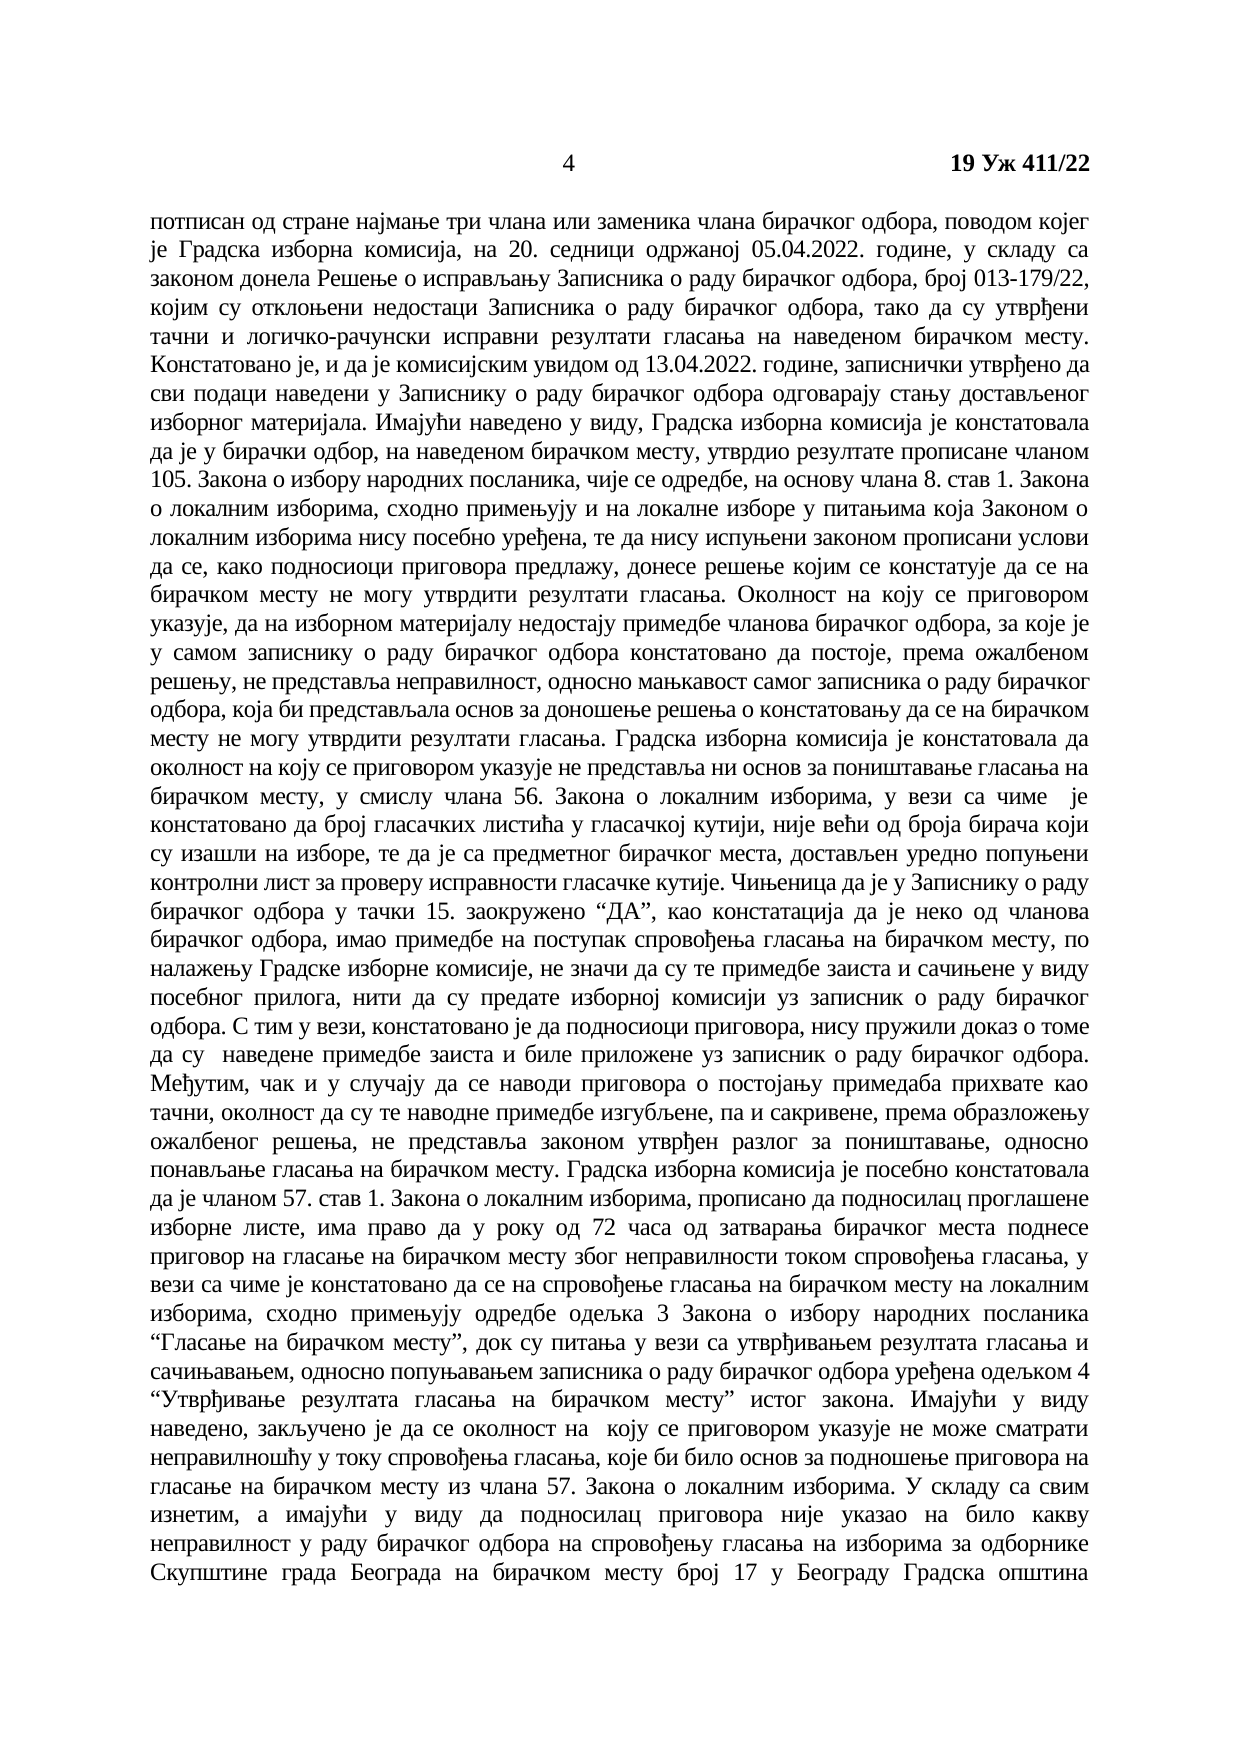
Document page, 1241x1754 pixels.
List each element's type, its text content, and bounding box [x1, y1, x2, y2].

text потписан од стране најмање три члана или заменика члана бирачког одбора, поводом којег је Градска изборна комисија, на 20. седници одржаној 05.04.2022. године, у складу са законом донела Решење о исправљању Записника о раду бирачког одбора, број 013-179/22, којим су отклоњени недостаци Записника о раду бирачког одбора, тако да су утврђени тачни и логичко-рачунски исправни резултати гласања на наведеном бирачком месту. Констатовано је, и да је комисијским увидом од 13.04.2022. године, записнички утврђено да сви подаци наведени у Записнику о раду бирачког одбора одговарају стању достављеног изборног материјала. Имајући наведено у виду, Градска изборна комисија је констатовала да је у бирачки одбор, на наведеном бирачком месту, утврдио резултате прописане чланом 105. Закона о избору народних посланика, чије се одредбе, на основу члана 8. став 1. Закона о локалним изборима, сходно примењују и на локалне изборе у питањима која Законом о локалним изборима нису посебно уређена, те да нису испуњени законом прописани услови да се, како подносиоци приговора предлажу, донесе решење којим се констатује да се на бирачком месту не могу утврдити резултати гласања. Околност на коју се приговором указује, да на изборном материјалу недостају примедбе чланова бирачког одбора, за које је у самом записнику о раду бирачког одбора констатовано да постоје, према ожалбеном решењу, не представља неправилност, односно мањкавост самог записника о раду бирачког одбора, која би представљала основ за доношење решења о констатовању да се на бирачком месту не могу утврдити резултати гласања. Градска изборна комисија је констатовала да околност на коју се приговором указује не представља ни основ за поништавање гласања на бирачком месту, у смислу члана 56. Закона о локалним изборима, у вези са чиме је констатовано да број гласачких листића у гласачкој кутији, није већи од броја бирача који су изашли на изборе, те да је са предметног бирачког места, достављен уредно попуњени контролни лист за проверу исправности гласачке кутије. Чињеница да је у Записнику о раду бирачког одбора у тачки 15. заокружено “ДА”, као констатација да је неко од чланова бирачког одбора, имао примедбе на поступак спровођења гласања на бирачком месту, по налажењу Градске изборне комисије, не значи да су те примедбе заиста и сачињене у виду посебног прилога, нити да су предате изборној комисији уз записник о раду бирачког одбора. С тим у вези, констатовано је да подносиоци приговора, нису пружили доказ о томе да су наведене примедбе заиста и биле приложене уз записник о раду бирачког одбора. Међутим, чак и у случају да се наводи приговора о постојању примедаба прихвате као тачни, околност да су те наводне примедбе изгубљене, па и сакривене, према образложењу ожалбеног решења, не представља законом утврђен разлог за поништавање, односно понављање гласања на бирачком месту. Градска изборна комисија је посебно констатовала да је чланом 57. став 1. Закона о локалним изборима, прописано да подносилац проглашене изборне листе, има право да у року од 72 часа од затварања бирачког места поднесе приговор на гласање на бирачком месту због неправилности током спровођења гласања, у вези са чиме је констатовано да се на спровођење гласања на бирачком месту на локалним изборима, сходно примењују одредбе одељка 3 Закона о избору народних посланика “Гласање на бирачком месту”, док су питања у вези са утврђивањем резултата гласања и сачињавањем, односно попуњавањем записника о раду бирачког одбора уређена одељком 4 “Утврђивање резултата гласања на бирачком месту” истог закона. Имајући у виду наведено, закључено је да се околност на коју се приговором указује не може сматрати неправилношћу у току спровођења гласања, које би било основ за подношење приговора на гласање на бирачком месту из члана 57. Закона о локалним изборима. У складу са свим изнетим, а имајући у виду да подносилац приговора није указао на било какву неправилност у раду бирачког одбора на спровођењу гласања на изборима за одборнике Скупштине града Београда на бирачком месту број 17 у Београду Градска општина [150, 206, 1090, 1586]
